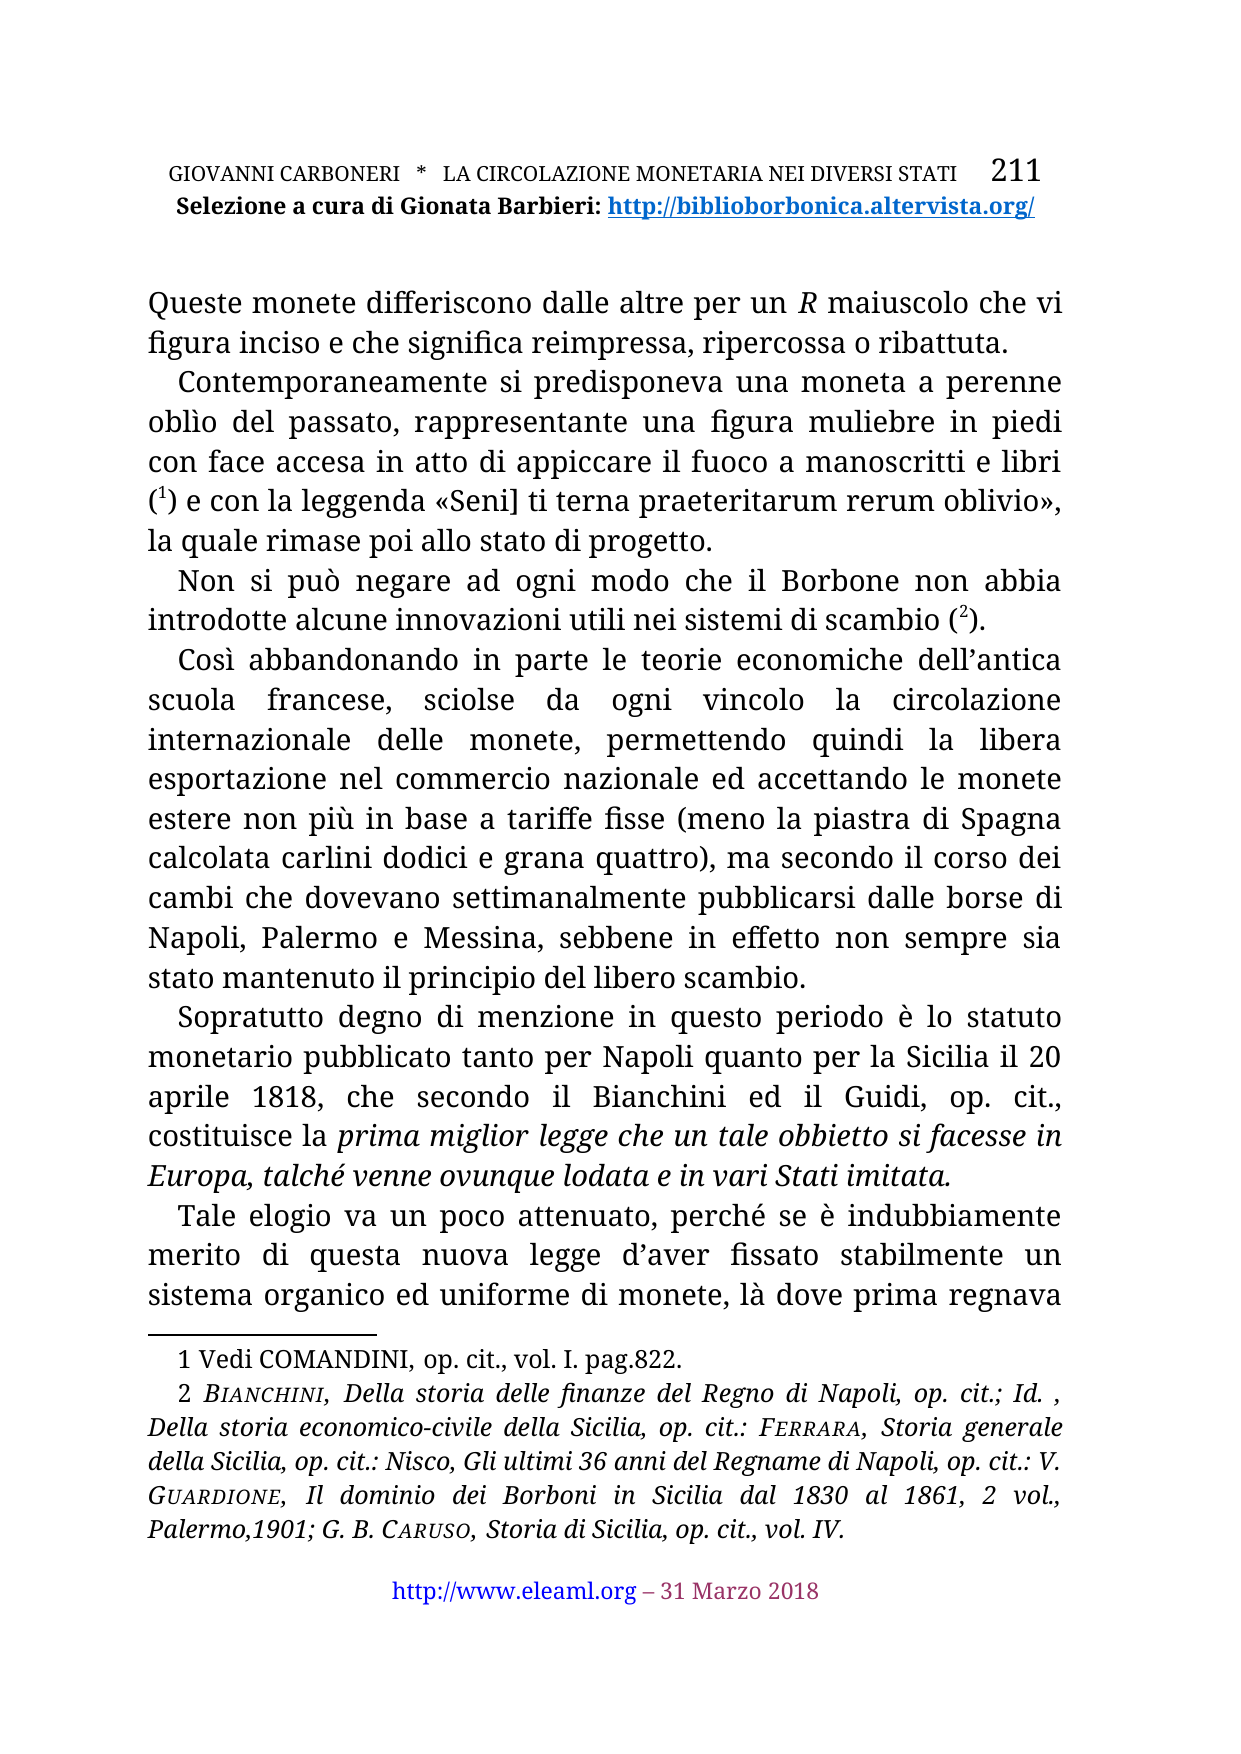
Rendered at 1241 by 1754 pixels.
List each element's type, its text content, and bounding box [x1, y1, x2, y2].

text Tale elogio va un poco attenuato, perché se è indubbiamente merito di questa nuova legge d’aver fissato stabilmente un sistema organico ed uniforme di monete, là dove prima regnava [148, 1195, 1063, 1314]
text Così abbandonando in parte le teorie economiche dell’antica scuola francese, sciolse da ogni vincolo la circolazione internazionale delle monete, permettendo quindi la libera esportazione nel commercio nazionale ed accettando le monete estere non più in base a tariffe fisse (meno la piastra di Spagna calcolata carlini dodici e grana quattro), ma secondo il corso dei cambi che dovevano settimanalmente pubblicarsi dalle borse di Napoli, Palermo e Messina, sebbene in effetto non sempre sia stato mantenuto il principio del libero scambio. [148, 639, 1063, 997]
text Sopratutto degno di menzione in questo periodo è lo statuto monetario pubblicato tanto per Napoli quanto per la Sicilia il 20 aprile 1818, che secondo il Bianchini ed il Guidi, op. cit., costituisce la prima miglior legge che un tale obbietto si facesse in Europa, talché venne ovunque lodata e in vari Stati imitata. [148, 997, 1063, 1195]
text Bianchini, Della storia delle finanze del Regno di Napoli, op. cit.; Id. , Della storia economico-civile della Sicilia, op. cit.: Ferrara, Storia generale della Sicilia, op. cit.: Nisco, Gli ultimi 36 anni del Regname di Napoli, op. cit.: V. Guardione, Il dominio dei Borboni in Sicilia dal 1830 al 1861, 2 vol., Palermo,1901; G. B. Caruso, Storia di Sicilia, op. cit., vol. IV. [148, 1375, 1063, 1546]
text Contemporaneamente si predisponeva una moneta a perenne oblìo del passato, rappresentante una figura muliebre in piedi con face accesa in atto di appiccare il fuoco a manoscritti e libri () e con la leggenda «Seni] ti terna praeteritarum rerum oblivio», la quale rimase poi allo stato di progetto. [148, 362, 1063, 560]
text Non si può negare ad ogni modo che il Borbone non abbia introdotte alcune innovazioni utili nei sistemi di scambio (). [148, 560, 1063, 639]
text Queste monete differiscono dalle altre per un R maiuscolo che vi figura inciso e che significa reimpressa, ripercossa o ribattuta. [148, 282, 1063, 362]
text Vedi COMANDINI, op. cit., vol. I. pag.822. [148, 1341, 1063, 1375]
